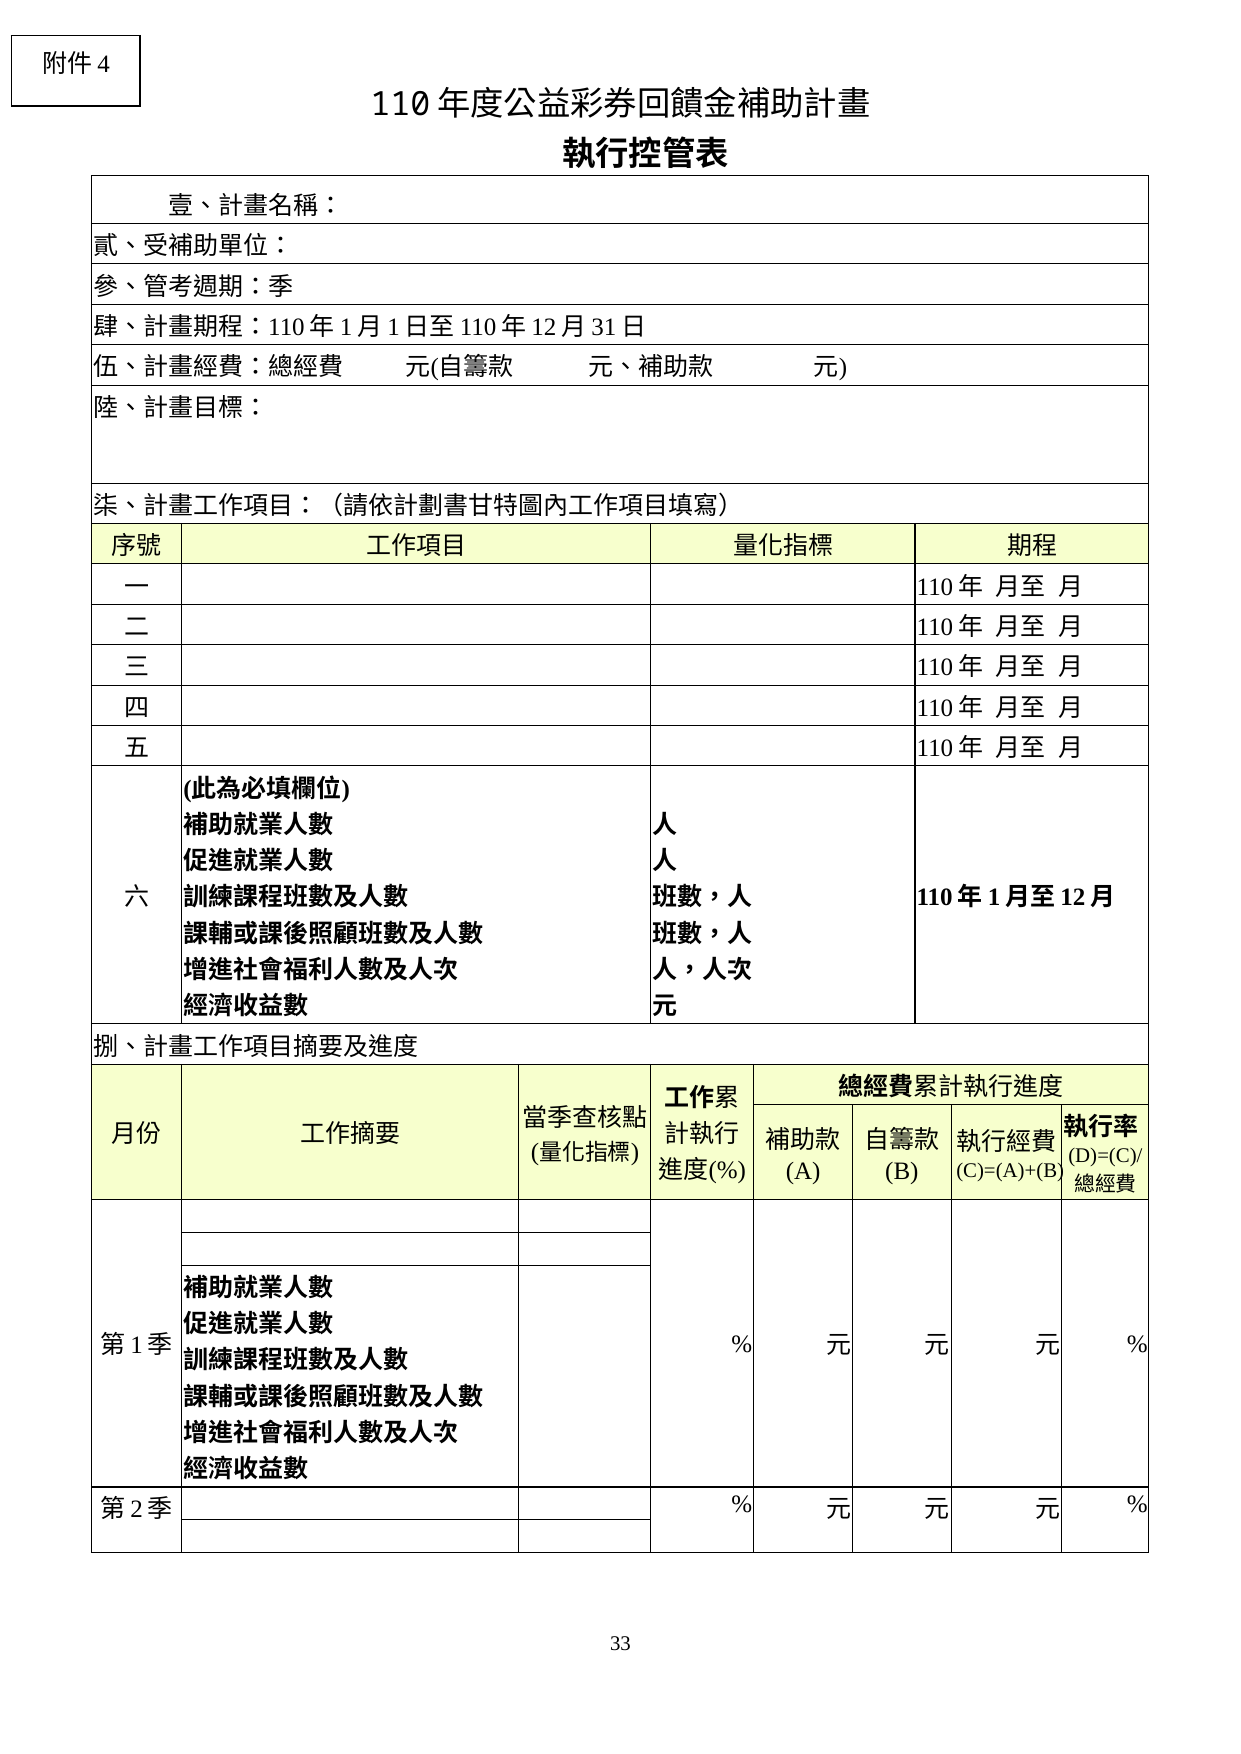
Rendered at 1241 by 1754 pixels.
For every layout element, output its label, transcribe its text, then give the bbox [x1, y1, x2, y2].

text 附件4 [27, 44, 124, 80]
table_cell 四 [92, 686, 181, 725]
table_cell 工作累計執行進度(%) [651, 1065, 753, 1199]
table_cell 110年 月至 月 [916, 686, 1148, 725]
table_cell 量化指標 [651, 524, 914, 563]
table_cell 自籌款 (B) [853, 1105, 951, 1199]
table_cell 期程 [916, 524, 1148, 563]
table_cell 110年 月至 月 [916, 605, 1148, 644]
table_cell 工作項目 [182, 524, 650, 563]
table_cell [182, 645, 650, 684]
table_cell (此為必填欄位) 補助就業人數 促進就業人數 訓練課程班數及人數 課輔或課後照顧班數及人數 增進社會福利人數及人次 經濟收益數 [182, 766, 650, 1023]
table_cell 貳、受補助單位： [92, 224, 1148, 263]
table_cell 元 [853, 1200, 951, 1486]
table_cell 二 [92, 605, 181, 644]
table_cell 序號 [92, 524, 181, 563]
table_cell [651, 686, 914, 725]
table_cell [651, 605, 914, 644]
table_cell 補助款 (A) [754, 1105, 852, 1199]
table_cell 執行經費 (C)=(A)+(B) [952, 1105, 1061, 1199]
table_cell 元 [853, 1488, 951, 1552]
table_cell [182, 1520, 518, 1552]
table_cell 執行率 (D)=(C)/總經費 [1062, 1105, 1148, 1199]
table_cell % [1062, 1200, 1148, 1486]
table_cell 捌、計畫工作項目摘要及進度 [92, 1024, 1148, 1064]
table_cell [519, 1233, 650, 1265]
table_cell [519, 1200, 650, 1232]
table_cell 柒、計畫工作項目：（請依計劃書甘特圖內工作項目填寫） [92, 484, 1148, 523]
table_cell 第2季 [92, 1488, 181, 1552]
table_cell [182, 605, 650, 644]
table_cell [651, 726, 914, 765]
table_cell [519, 1266, 650, 1486]
table_cell 當季查核點 (量化指標) [519, 1065, 650, 1199]
table_cell [182, 686, 650, 725]
table_cell % [1062, 1488, 1148, 1552]
table_cell 110年 月至 月 [916, 564, 1148, 604]
table_cell % [651, 1200, 753, 1486]
table_cell 五 [92, 726, 181, 765]
table_cell [182, 1233, 518, 1265]
table_cell 肆、計畫期程：110年1月1日至110年12月31日 [92, 305, 1148, 344]
table_cell % [651, 1488, 753, 1552]
table_cell 工作摘要 [182, 1065, 518, 1199]
table_cell [651, 645, 914, 684]
table_cell 110年 月至 月 [916, 645, 1148, 684]
table_cell 三 [92, 645, 181, 684]
text 110年度公益彩券回饋金補助計畫 [75, 75, 1165, 125]
table_cell 總經費累計執行進度 [754, 1065, 1148, 1104]
table_cell 參、管考週期：季 [92, 264, 1148, 304]
table_cell 陸、計畫目標： [92, 386, 1148, 482]
text 執行控管表 [125, 125, 1165, 175]
table_cell 110年 月至 月 [916, 726, 1148, 765]
table_cell [651, 564, 914, 604]
table_cell 第1季 [92, 1200, 181, 1486]
table_cell [182, 1488, 518, 1519]
table_cell [182, 726, 650, 765]
table_cell 六 [92, 766, 181, 1023]
table_cell 人 人 班數，人 班數，人 人，人次 元 [651, 766, 914, 1023]
table_header 壹、計畫名稱： [92, 176, 1148, 223]
table_cell 補助就業人數 促進就業人數 訓練課程班數及人數 課輔或課後照顧班數及人數 增進社會福利人數及人次 經濟收益數 [182, 1266, 518, 1486]
table_cell [182, 1200, 518, 1232]
table_cell 元 [952, 1488, 1061, 1552]
table_cell [519, 1520, 650, 1552]
table_cell 一 [92, 564, 181, 604]
table_cell [519, 1488, 650, 1519]
table_cell 伍、計畫經費：總經費 元(自籌款 元、補助款 元) [92, 345, 1148, 384]
table_cell 月份 [92, 1065, 181, 1199]
table_cell 元 [754, 1200, 852, 1486]
text [12, 36, 139, 105]
table_cell 110年1月至12月 [916, 766, 1148, 1023]
table_cell 元 [754, 1488, 852, 1552]
table_cell [182, 564, 650, 604]
table_cell 元 [952, 1200, 1061, 1486]
